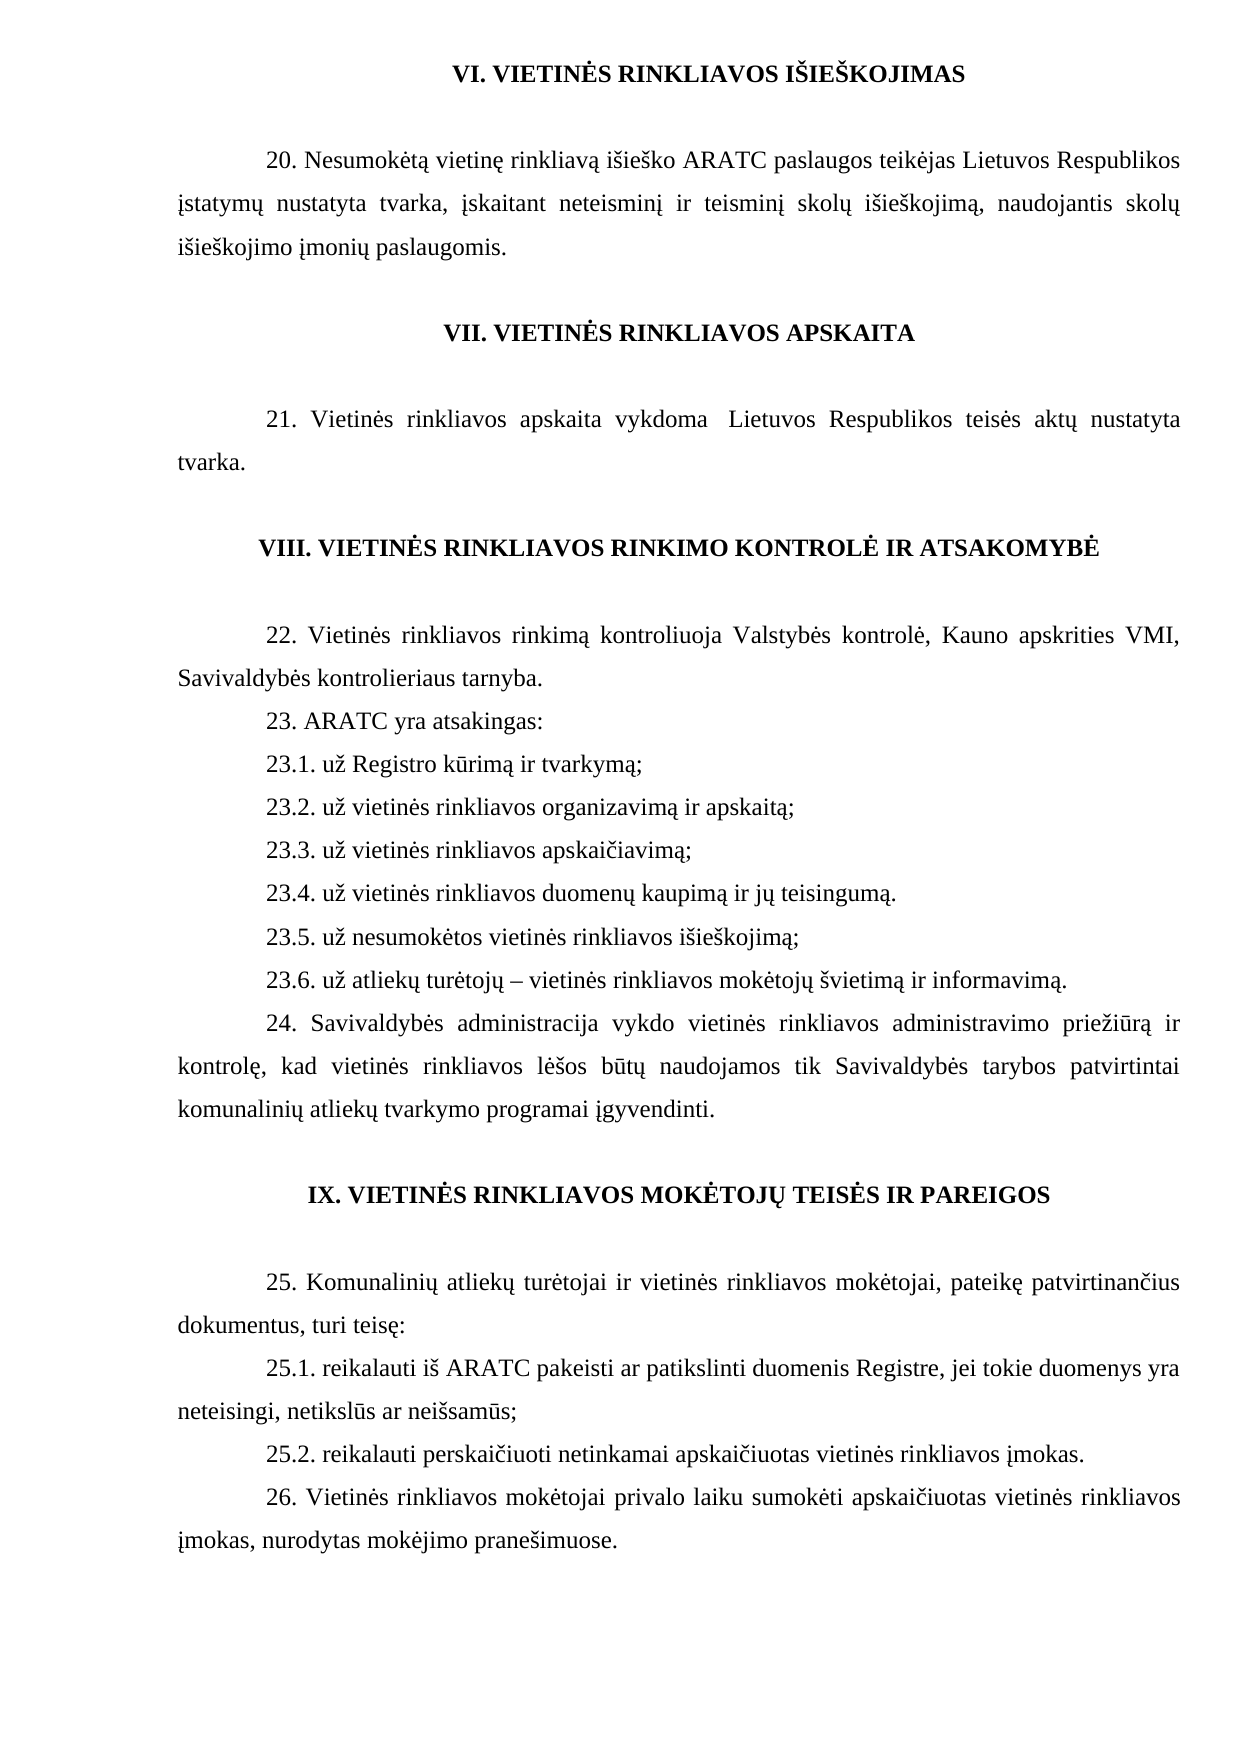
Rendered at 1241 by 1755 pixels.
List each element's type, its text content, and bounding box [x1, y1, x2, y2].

text 24. Savivaldybės administracija vykdo vietinės rinkliavos administravimo priežiūrą ir kontrolę, kad vietinės rinkliavos lėšos būtų naudojamos tik Savivaldybės tarybos patvirtintai komunalinių atliekų tvarkymo programai įgyvendinti. [177, 1008, 1181, 1123]
text VIII. VIETINĖS RINKLIAVOS RINKIMO KONTROLĖ IR ATSAKOMYBĖ [177, 533, 1181, 562]
text 21. Vietinės rinkliavos apskaita vykdoma Lietuvos Respublikos teisės aktų nustatyta tvarka. [177, 404, 1181, 476]
text 23.2. už vietinės rinkliavos organizavimą ir apskaitą; [177, 792, 1181, 821]
text 23.6. už atliekų turėtojų – vietinės rinkliavos mokėtojų švietimą ir informavimą. [177, 965, 1181, 993]
text IX. VIETINĖS RINKLIAVOS MOKĖTOJŲ TEISĖS IR PAREIGOS [177, 1180, 1181, 1209]
text 25.2. reikalauti perskaičiuoti netinkamai apskaičiuotas vietinės rinkliavos įmokas. [177, 1439, 1181, 1468]
text 23.1. už Registro kūrimą ir tvarkymą; [177, 749, 1181, 778]
text 22. Vietinės rinkliavos rinkimą kontroliuoja Valstybės kontrolė, Kauno apskrities VMI, Savivaldybės kontrolieriaus tarnyba. [177, 620, 1181, 692]
text 23.5. už nesumokėtos vietinės rinkliavos išieškojimą; [177, 922, 1181, 950]
text 23. ARATC yra atsakingas: [177, 706, 1181, 735]
text 25.1. reikalauti iš ARATC pakeisti ar patikslinti duomenis Registre, jei tokie duomenys yra neteisingi, netikslūs ar neišsamūs; [177, 1353, 1181, 1425]
text VI. VIETINĖS RINKLIAVOS IŠIEŠKOJIMAS [177, 59, 1181, 88]
text 26. Vietinės rinkliavos mokėtojai privalo laiku sumokėti apskaičiuotas vietinės rinkliavos įmokas, nurodytas mokėjimo pranešimuose. [177, 1482, 1181, 1554]
text 23.3. už vietinės rinkliavos apskaičiavimą; [177, 835, 1181, 864]
text VII. VIETINĖS RINKLIAVOS APSKAITA [177, 318, 1181, 347]
text 25. Komunalinių atliekų turėtojai ir vietinės rinkliavos mokėtojai, pateikę patvirtinančius dokumentus, turi teisę: [177, 1267, 1181, 1338]
text 23.4. už vietinės rinkliavos duomenų kaupimą ir jų teisingumą. [177, 878, 1181, 907]
text 20. Nesumokėtą vietinę rinkliavą išieško ARATC paslaugos teikėjas Lietuvos Respublikos įstatymų nustatyta tvarka, įskaitant neteisminį ir teisminį skolų išieškojimą, naudojantis skolų išieškojimo įmonių paslaugomis. [177, 145, 1181, 260]
